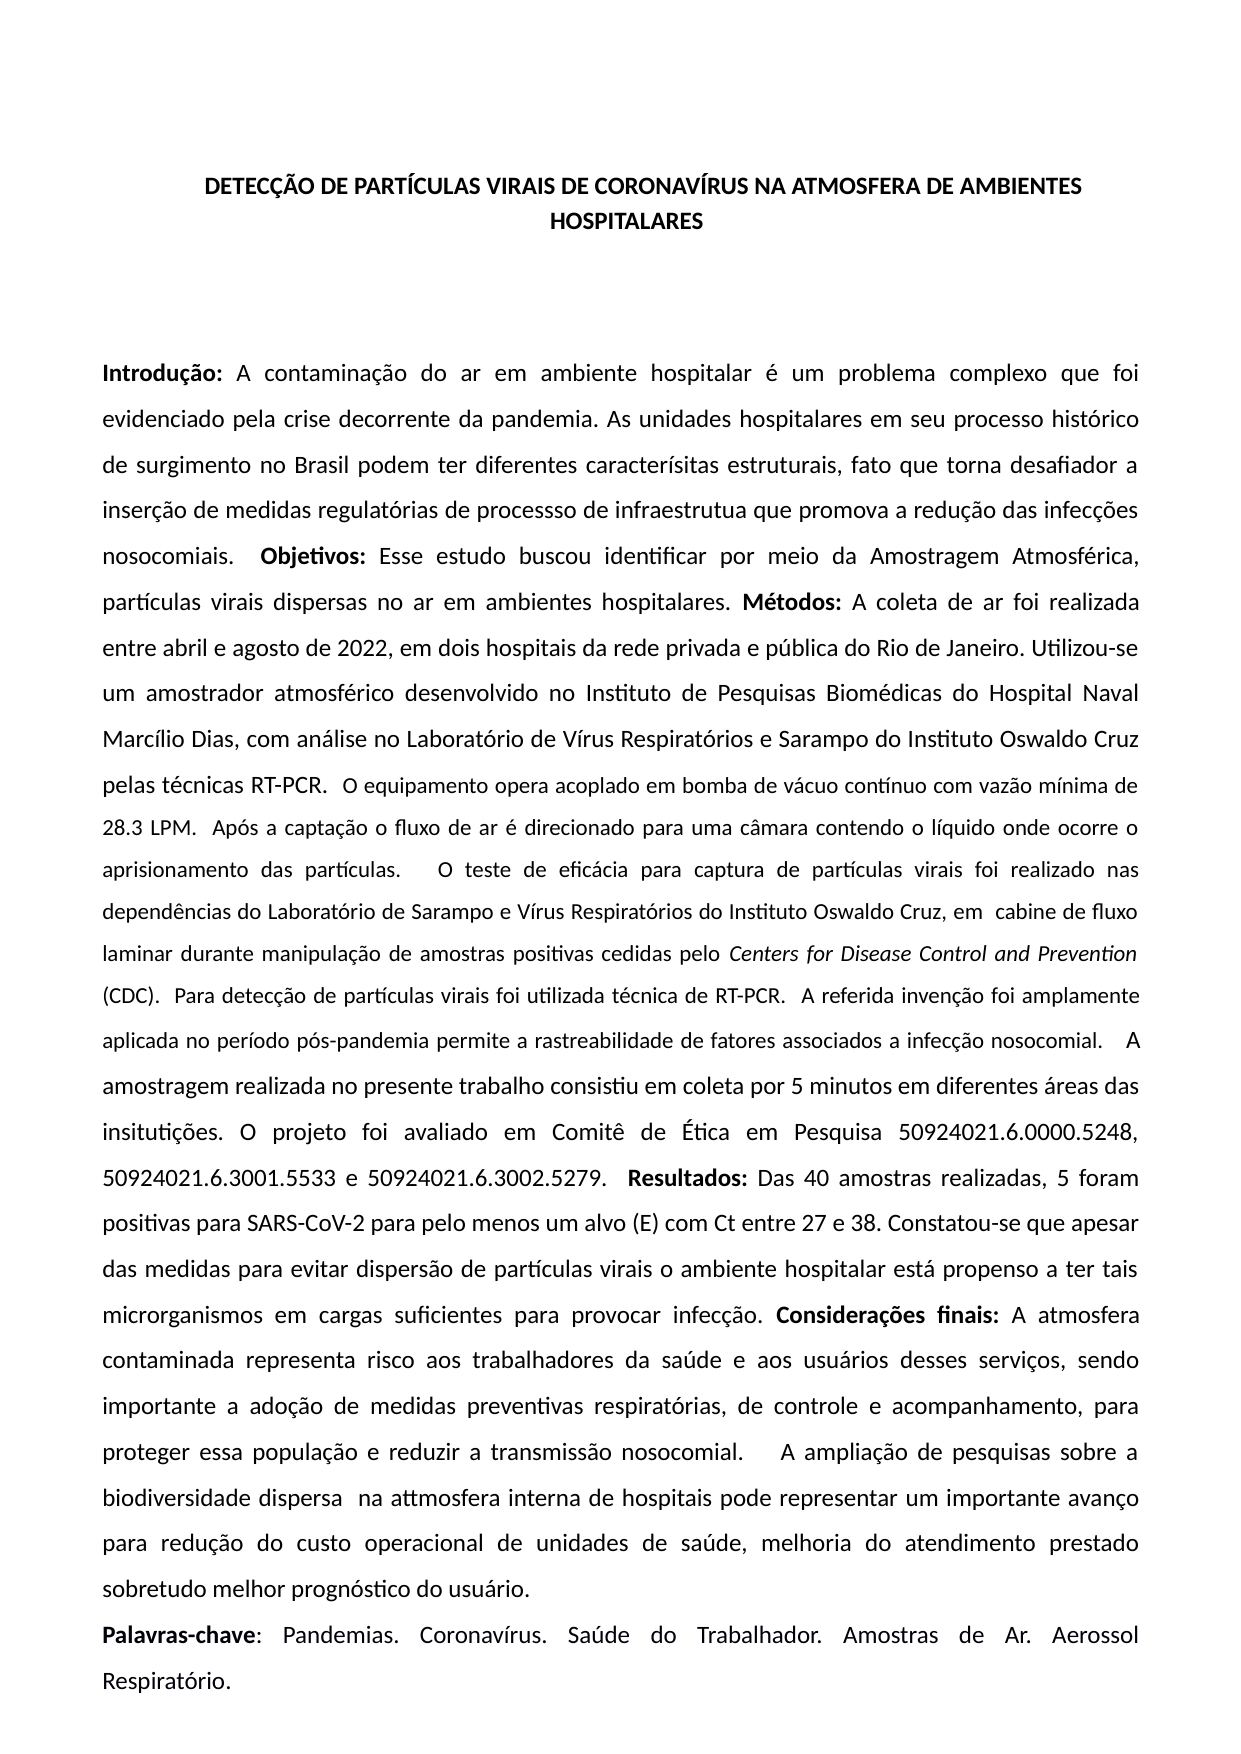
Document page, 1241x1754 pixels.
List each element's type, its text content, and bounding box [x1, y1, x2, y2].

text DETECÇÃO DE PARTÍCULAS VIRAIS DE CORONAVÍRUS NA ATMOSFERA DE AMBIENTES HOSPITALARES [113, 170, 1140, 236]
text Introdução: A contaminação do ar em ambiente hospitalar é um problema complexo que foi evidenciado pela crise decorrente da pandemia. As unidades hospitalares em seu processo histórico de surgimento no Brasil podem ter diferentes caracterísitas estruturais, fato que torna desafiador a inserção de medidas regulatórias de processso de infraestrutua que promova a redução das infecções nosocomiais. Objetivos: Esse estudo buscou identificar por meio da Amostragem Atmosférica, partículas virais dispersas no ar em ambientes hospitalares. Métodos: A coleta de ar foi realizada entre abril e agosto de 2022, em dois hospitais da rede privada e pública do Rio de Janeiro. Utilizou-se um amostrador atmosférico desenvolvido no Instituto de Pesquisas Biomédicas do Hospital Naval Marcílio Dias, com análise no Laboratório de Vírus Respiratórios e Sarampo do Instituto Oswaldo Cruz pelas técnicas RT-PCR. O equipamento opera acoplado em bomba de vácuo contínuo com vazão mínima de 28.3 LPM. Após a captação o fluxo de ar é direcionado para uma câmara contendo o líquido onde ocorre o aprisionamento das partículas. O teste de eficácia para captura de partículas virais foi realizado nas dependências do Laboratório de Sarampo e Vírus Respiratórios do Instituto Oswaldo Cruz, em cabine de fluxo laminar durante manipulação de amostras positivas cedidas pelo Centers for Disease Control and Prevention (CDC). Para detecção de partículas virais foi utilizada técnica de RT-PCR. A referida invenção foi amplamente aplicada no período pós-pandemia permite a rastreabilidade de fatores associados a infecção nosocomial. A amostragem realizada no presente trabalho consistiu em coleta por 5 minutos em diferentes áreas das insitutições. O projeto foi avaliado em Comitê de Ética em Pesquisa 50924021.6.0000.5248, 50924021.6.3001.5533 e 50924021.6.3002.5279. Resultados: Das 40 amostras realizadas, 5 foram positivas para SARS-CoV-2 para pelo menos um alvo (E) com Ct entre 27 e 38. Constatou-se que apesar das medidas para evitar dispersão de partículas virais o ambiente hospitalar está propenso a ter tais microrganismos em cargas suficientes para provocar infecção. Considerações finais: A atmosfera contaminada representa risco aos trabalhadores da saúde e aos usuários desses serviços, sendo importante a adoção de medidas preventivas respiratórias, de controle e acompanhamento, para proteger essa população e reduzir a transmissão nosocomial. A ampliação de pesquisas sobre a biodiversidade dispersa na attmosfera interna de hospitais pode representar um importante avanço para redução do custo operacional de unidades de saúde, melhoria do atendimento prestado sobretudo melhor prognóstico do usuário. [102, 357, 1140, 1604]
text Palavras-chave: Pandemias. Coronavírus. Saúde do Trabalhador. Amostras de Ar. Aerossol Respiratório. [102, 1619, 1140, 1695]
